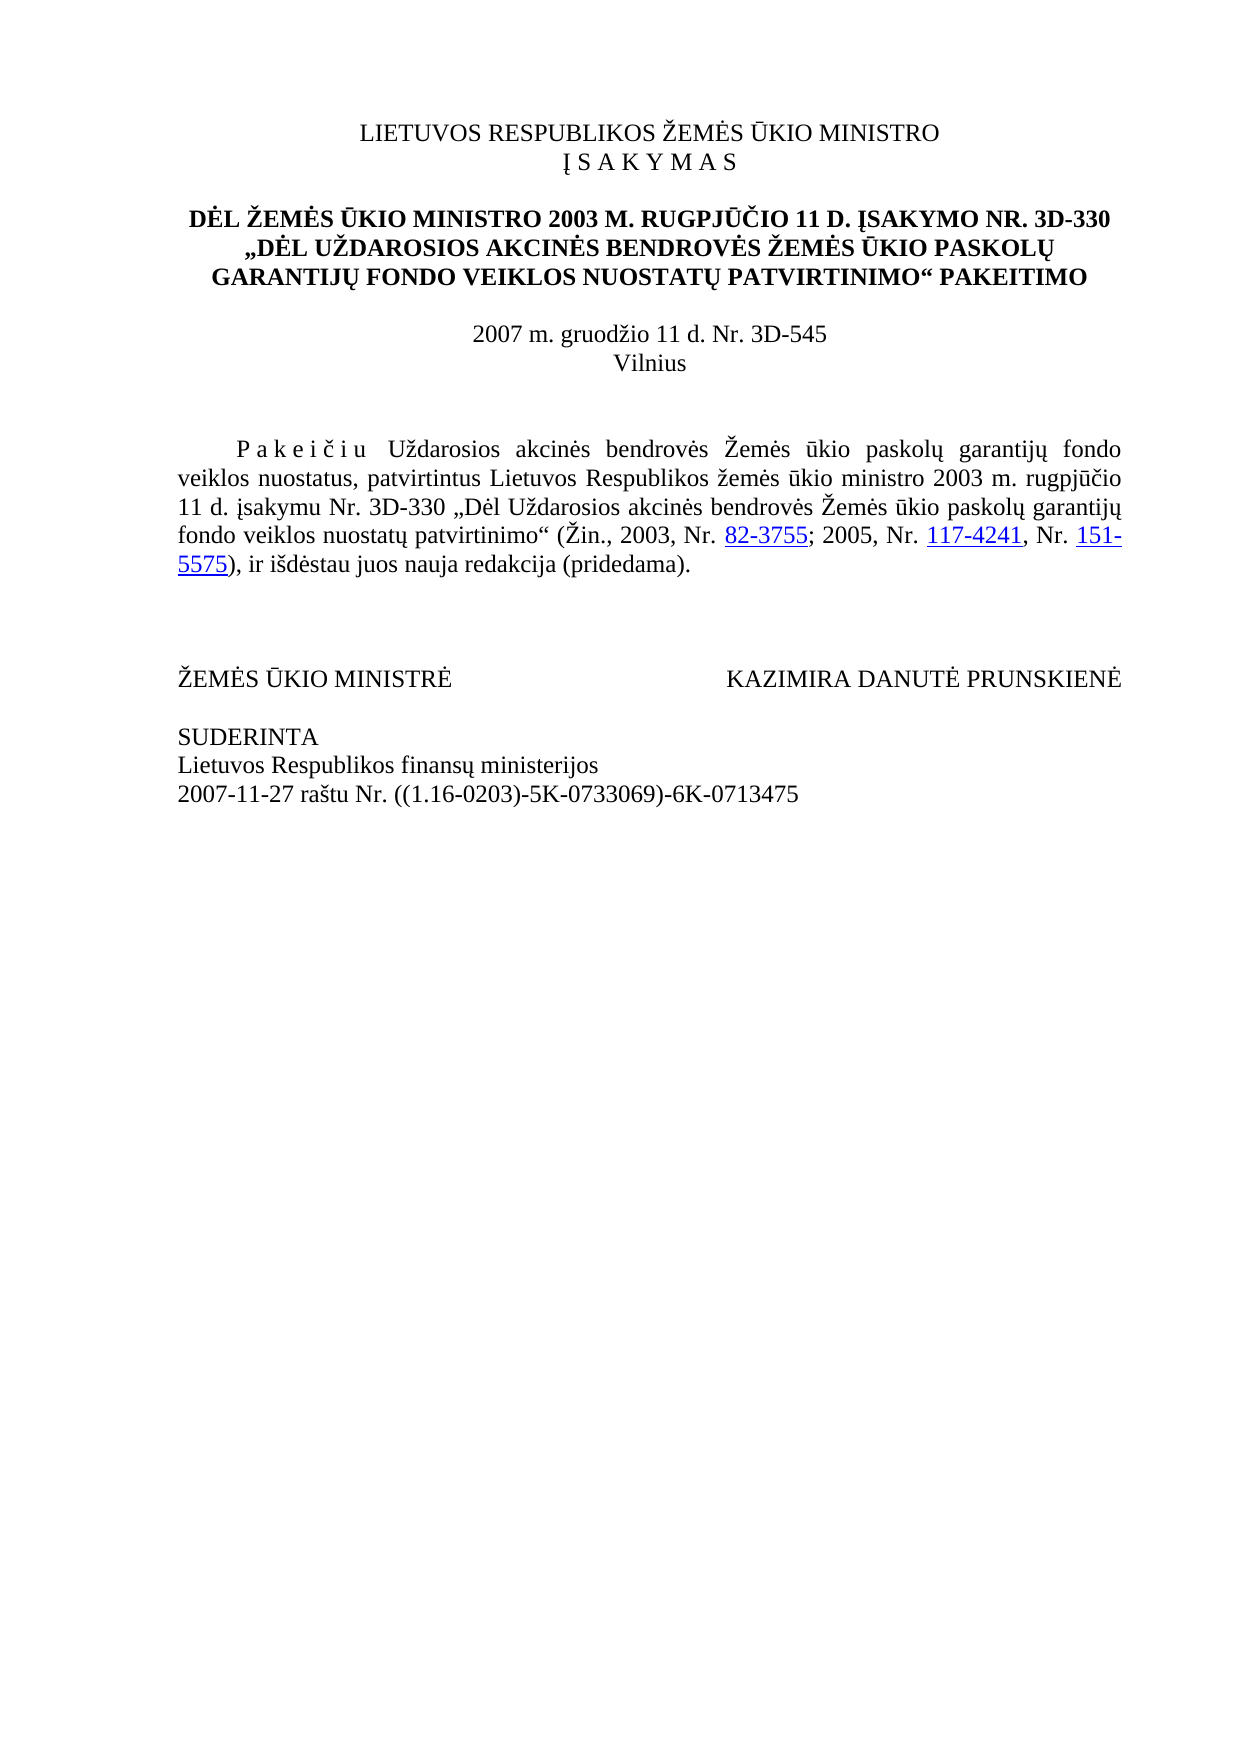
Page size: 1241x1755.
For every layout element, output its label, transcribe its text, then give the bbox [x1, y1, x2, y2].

text Pakeičiu Uždarosios akcinės bendrovės Žemės ūkio paskolų garantijų fondo veiklos nuostatus, patvirtintus Lietuvos Respublikos žemės ūkio ministro 2003 m. rugpjūčio 11 d. įsakymu Nr. 3D-330 „Dėl Uždarosios akcinės bendrovės Žemės ūkio paskolų garantijų fondo veiklos nuostatų patvirtinimo“ (Žin., 2003, Nr. 82-3755; 2005, Nr. 117-4241, Nr. 151-5575), ir išdėstau juos nauja redakcija (pridedama). [177, 434, 1122, 578]
text 2007 m. gruodžio 11 d. Nr. 3D-545 [177, 319, 1122, 348]
text DĖL ŽEMĖS ŪKIO MINISTRO 2003 M. RUGPJŪČIO 11 D. ĮSAKYMO NR. 3D-330 „DĖL UŽDAROSIOS AKCINĖS BENDROVĖS ŽEMĖS ŪKIO PASKOLŲ GARANTIJŲ FONDO VEIKLOS NUOSTATŲ PATVIRTINIMO“ PAKEITIMO [177, 204, 1122, 291]
text ŽEMĖS ŪKIO MINISTRĖ KAZIMIRA DANUTĖ PRUNSKIENĖ [177, 664, 1122, 693]
text 2007-11-27 raštu Nr. ((1.16-0203)-5K-0733069)-6K-0713475 [177, 779, 1122, 808]
text ĮSAKYMAS [177, 147, 1122, 176]
text SUDERINTA [177, 722, 1122, 751]
text LIETUVOS RESPUBLIKOS ŽEMĖS ŪKIO MINISTRO [177, 118, 1122, 147]
text Vilnius [177, 348, 1122, 377]
text Lietuvos Respublikos finansų ministerijos [177, 751, 1122, 779]
